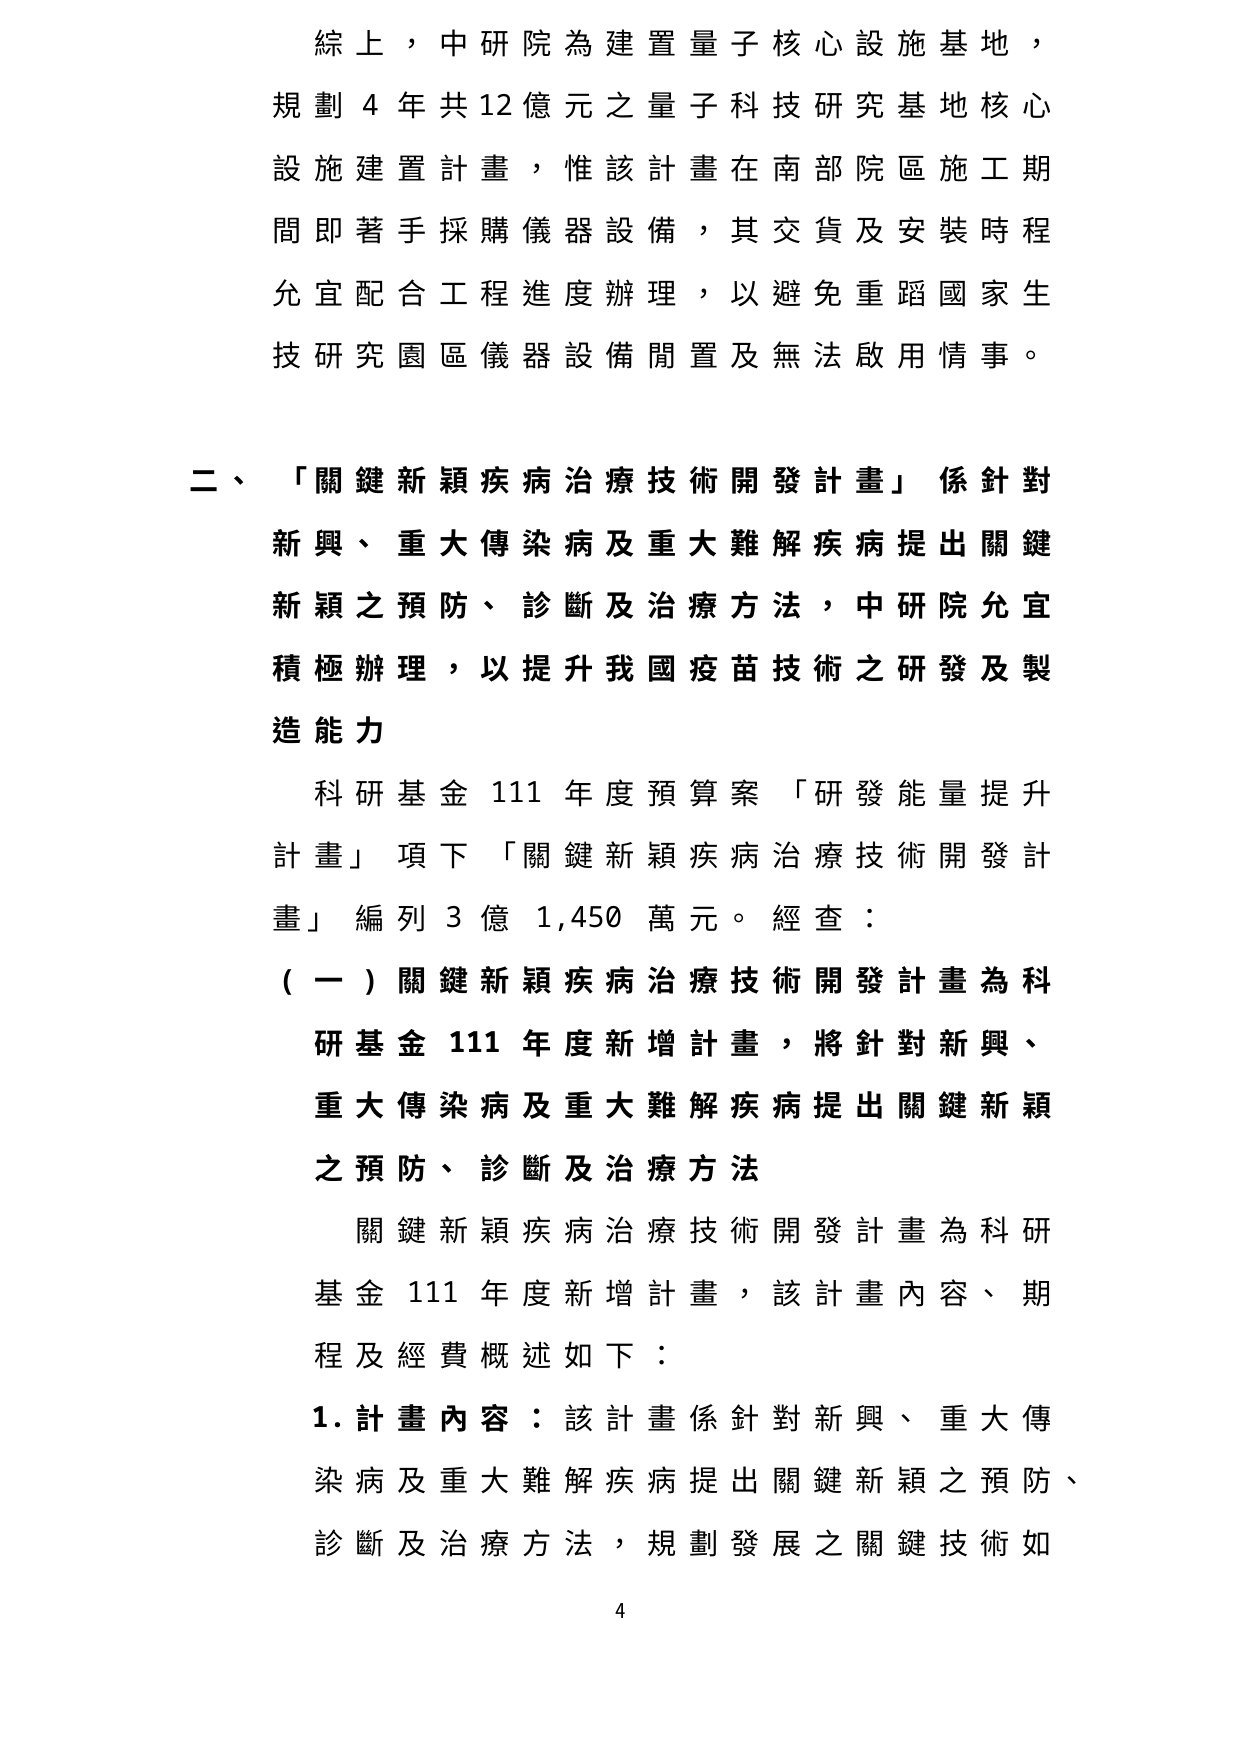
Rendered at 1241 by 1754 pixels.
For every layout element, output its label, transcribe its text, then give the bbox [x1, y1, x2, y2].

text 二、「關鍵新穎疾病治療技術開發計畫」係針對新興、重大傳染病及重大難解疾病提出關鍵新穎之預防、診斷及治療方法，中研院允宜積極辦理，以提升我國疫苗技術之研發及製造能力 [183, 437, 1058, 750]
text 關鍵新穎疾病治療技術開發計畫為科研基金111年度新增計畫，該計畫內容、期程及經費概述如下： [271, 1187, 1058, 1375]
text (一)關鍵新穎疾病治療技術開發計畫為科研基金111年度新增計畫，將針對新興、重大傳染病及重大難解疾病提出關鍵新穎之預防、診斷及治療方法 [242, 937, 1058, 1187]
text 科研基金111年度預算案「研發能量提升計畫」項下「關鍵新穎疾病治療技術開發計畫」編列3億1,450萬元。經查： [242, 750, 1058, 937]
text 1.計畫內容：該計畫係針對新興、重大傳染病及重大難解疾病提出關鍵新穎之預防、診斷及治療方法，規劃發展之關鍵技術如下： [271, 1375, 1058, 1562]
text 綜上，中研院為建置量子核心設施基地，規劃4年共12億元之量子科技研究基地核心設施建置計畫，惟該計畫在南部院區施工期間即著手採購儀器設備，其交貨及安裝時程允宜配合工程進度辦理，以避免重蹈國家生技研究園區儀器設備閒置及無法啟用情事。 [242, 0, 1058, 375]
